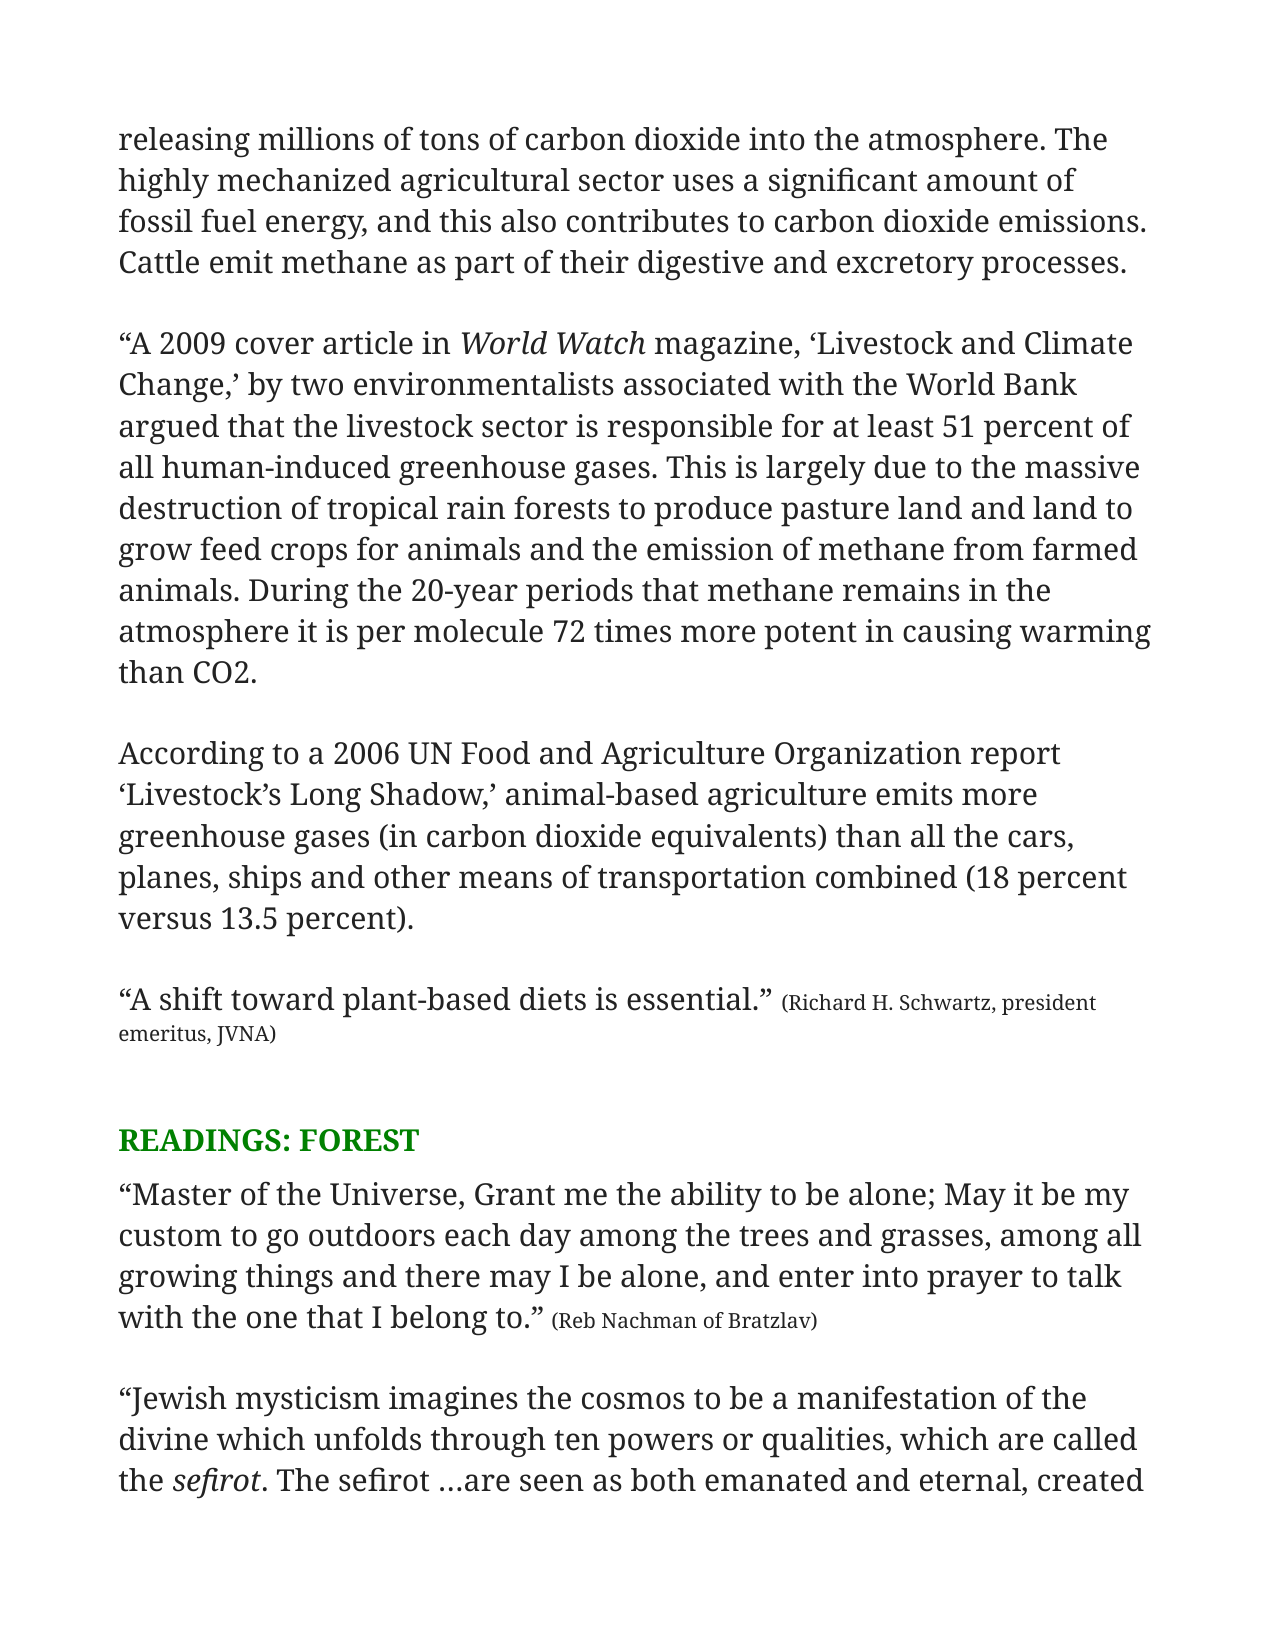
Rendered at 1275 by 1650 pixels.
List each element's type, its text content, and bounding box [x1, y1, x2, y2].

text “Master of the Universe, Grant me the ability to be alone; May it be my custom to go outdoors each day among the trees and grasses, among all growing things and there may I be alone, and enter into prayer to talk with the one that I belong to.” (Reb Nachman of Bratzlav) “Jewish mysticism imagines the cosmos to be a manifestation of the divine which unfolds through ten powers or qualities, which are called the sefirot. The sefirot …are seen as both emanated and eternal, created [118, 1173, 1157, 1500]
text releasing millions of tons of carbon dioxide into the atmosphere. The highly mechanized agricultural sector uses a significant amount of fossil fuel energy, and this also contributes to carbon dioxide emissions. Cattle emit methane as part of their digestive and excretory processes. “A 2009 cover article in World Watch magazine, ‘Livestock and Climate Change,’ by two environmentalists associated with the World Bank argued that the livestock sector is responsible for at least 51 percent of all human-induced greenhouse gases. This is largely due to the massive destruction of tropical rain forests to produce pasture land and land to grow feed crops for animals and the emission of methane from farmed animals. During the 20-year periods that methane remains in the atmosphere it is per molecule 72 times more potent in causing warming than CO2. According to a 2006 UN Food and Agriculture Organization report ‘Livestock’s Long Shadow,’ animal-based agriculture emits more greenhouse gases (in carbon dioxide equivalents) than all the cars, planes, ships and other means of transportation combined (18 percent versus 13.5 percent). “A shift toward plant-based diets is essential.” (Richard H. Schwartz, president emeritus, JVNA) [118, 118, 1157, 1081]
subtitle READINGS: FOREST [118, 1119, 1157, 1160]
